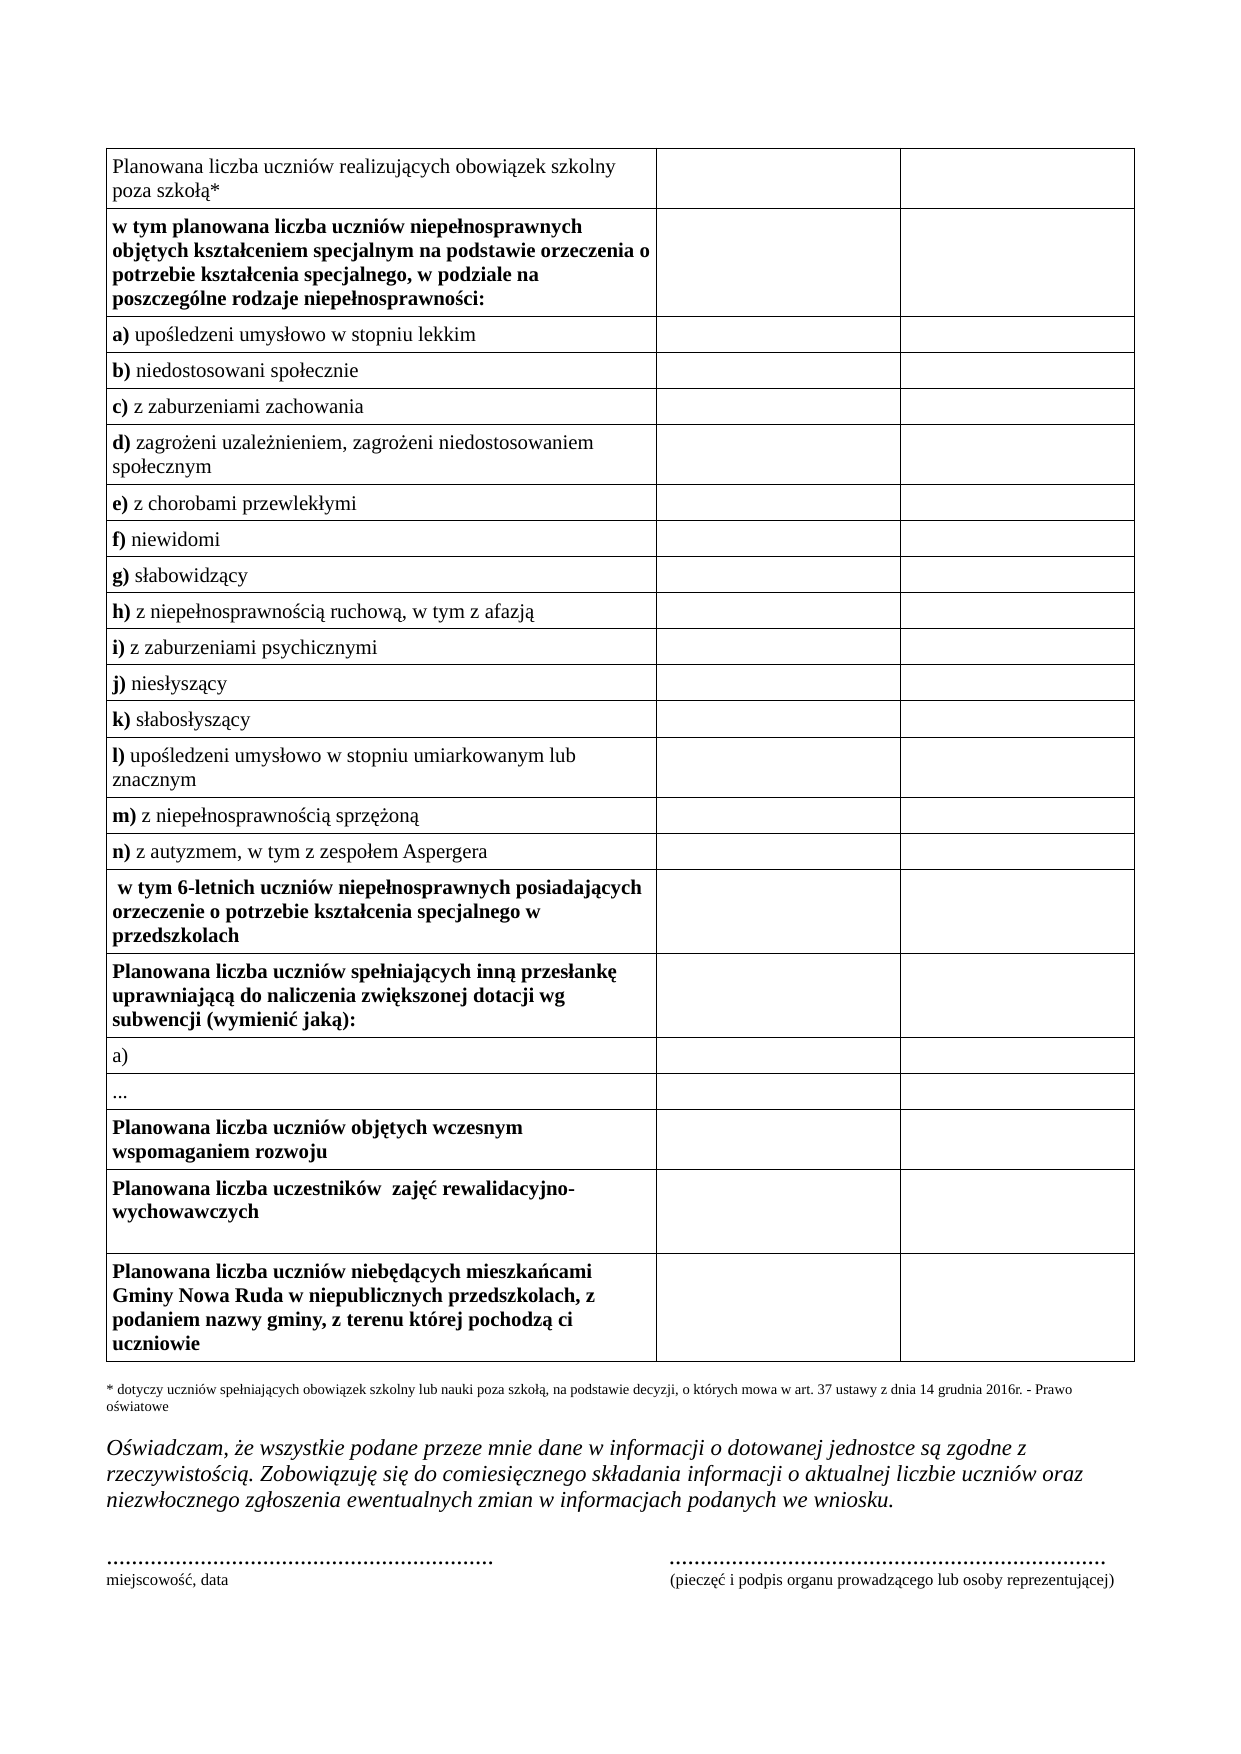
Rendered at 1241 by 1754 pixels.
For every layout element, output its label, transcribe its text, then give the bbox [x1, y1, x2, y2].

table_cell l) upośledzeni umysłowo w stopniu umiarkowanym lub znacznym [107, 738, 656, 797]
table_cell [901, 665, 1134, 700]
table_cell ... [107, 1074, 656, 1109]
table_cell [901, 209, 1134, 316]
table_cell a) [107, 1038, 656, 1073]
table_cell w tym 6-letnich uczniów niepełnosprawnych posiadających orzeczenie o potrzebie kształcenia specjalnego w przedszkolach [107, 870, 656, 953]
table_cell n) z autyzmem, w tym z zespołem Aspergera [107, 834, 656, 869]
table_cell [901, 593, 1134, 628]
table_cell [657, 209, 900, 316]
table_cell [901, 798, 1134, 833]
table_cell [657, 665, 900, 700]
table_cell [657, 149, 900, 208]
table_cell [901, 149, 1134, 208]
table_cell [901, 1254, 1134, 1361]
text Oświadczam, że wszystkie podane przeze mnie dane w informacji o dotowanej jednostce są zgodne z rzeczywistością. Zobowiązuję się do comiesięcznego składania informacji o aktualnej liczbie uczniów oraz niezwłocznego zgłoszenia ewentualnych zmian w informacjach podanych we wniosku. [106, 1433, 1134, 1513]
table_cell [901, 629, 1134, 664]
text * dotyczy uczniów spełniających obowiązek szkolny lub nauki poza szkołą, na podstawie decyzji, o których mowa w art. 37 ustawy z dnia 14 grudnia 2016r. - Prawo oświatowe [106, 1381, 1134, 1414]
table_cell Planowana liczba uczniów objętych wczesnym wspomaganiem rozwoju [107, 1110, 656, 1169]
table_cell w tym planowana liczba uczniów niepełnosprawnych objętych kształceniem specjalnym na podstawie orzeczenia o potrzebie kształcenia specjalnego, w podziale na poszczególne rodzaje niepełnosprawności: [107, 209, 656, 316]
table_cell [901, 389, 1134, 424]
table_cell [901, 557, 1134, 592]
table_cell [901, 738, 1134, 797]
table_cell a) upośledzeni umysłowo w stopniu lekkim [107, 317, 656, 352]
table_cell b) niedostosowani społecznie [107, 353, 656, 388]
table_cell [657, 317, 900, 352]
table_cell f) niewidomi [107, 521, 656, 556]
table_cell Planowana liczba uczniów niebędących mieszkańcami Gminy Nowa Ruda w niepublicznych przedszkolach, z podaniem nazwy gminy, z terenu której pochodzą ci uczniowie [107, 1254, 656, 1361]
table_cell [901, 317, 1134, 352]
table_cell [657, 1170, 900, 1253]
table_cell [901, 1038, 1134, 1073]
table_cell [657, 701, 900, 736]
table_cell [657, 834, 900, 869]
table_cell h) z niepełnosprawnością ruchową, w tym z afazją [107, 593, 656, 628]
table_cell [657, 353, 900, 388]
table_cell [657, 1110, 900, 1169]
table_cell [657, 485, 900, 520]
table_cell m) z niepełnosprawnością sprzężoną [107, 798, 656, 833]
table_cell [657, 593, 900, 628]
table_cell d) zagrożeni uzależnieniem, zagrożeni niedostosowaniem społecznym [107, 425, 656, 484]
table_cell [901, 1110, 1134, 1169]
table_cell [657, 1038, 900, 1073]
table_cell [901, 1074, 1134, 1109]
table_cell Planowana liczba uczniów realizujących obowiązek szkolny poza szkołą* [107, 149, 656, 208]
table_cell [901, 521, 1134, 556]
table_cell [657, 738, 900, 797]
table_cell [657, 1074, 900, 1109]
table_cell [657, 521, 900, 556]
table_cell c) z zaburzeniami zachowania [107, 389, 656, 424]
table_cell [901, 834, 1134, 869]
table_cell e) z chorobami przewlekłymi [107, 485, 656, 520]
table_cell [901, 485, 1134, 520]
table_cell [657, 870, 900, 953]
table_cell [657, 629, 900, 664]
table_cell Planowana liczba uczestników zajęć rewalidacyjno-wychowawczych [107, 1170, 656, 1253]
table_cell [657, 798, 900, 833]
table_cell g) słabowidzący [107, 557, 656, 592]
table_cell [657, 557, 900, 592]
table_cell k) słabosłyszący [107, 701, 656, 736]
table_cell [901, 954, 1134, 1037]
table_cell [901, 353, 1134, 388]
table_cell [901, 425, 1134, 484]
text .............................................................. ...................................................................... miejscowość, data (pieczęć i podpis organu prowadzącego lub osoby reprezentującej) [106, 1541, 1134, 1589]
table_cell [901, 1170, 1134, 1253]
table_cell i) z zaburzeniami psychicznymi [107, 629, 656, 664]
table_cell [657, 425, 900, 484]
table_cell [657, 389, 900, 424]
table_cell [901, 701, 1134, 736]
table_cell j) niesłyszący [107, 665, 656, 700]
table_cell [657, 1254, 900, 1361]
table_cell [657, 954, 900, 1037]
table_cell Planowana liczba uczniów spełniających inną przesłankę uprawniającą do naliczenia zwiększonej dotacji wg subwencji (wymienić jaką): [107, 954, 656, 1037]
table_cell [901, 870, 1134, 953]
